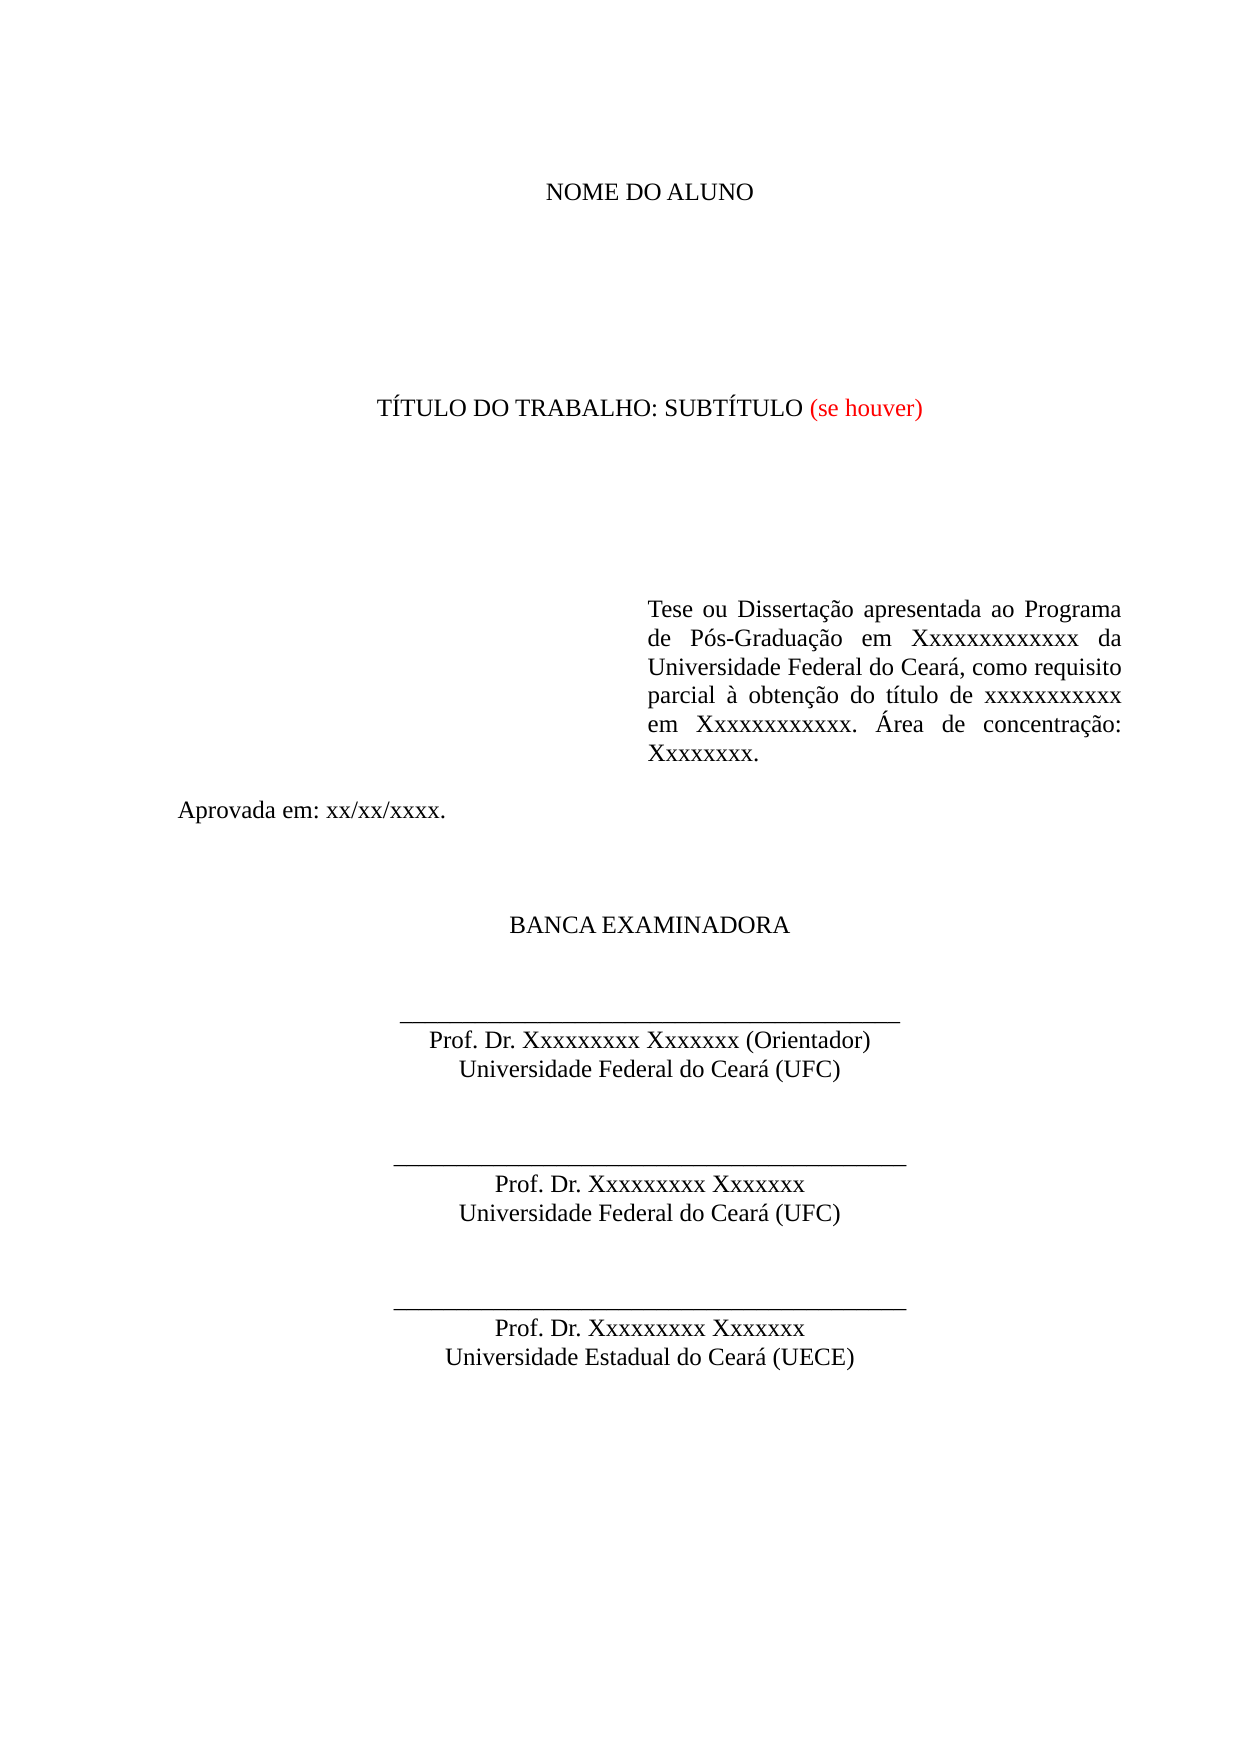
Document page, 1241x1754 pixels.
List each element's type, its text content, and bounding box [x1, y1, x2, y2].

text Prof. Dr. Xxxxxxxxx Xxxxxxx [177, 1313, 1122, 1342]
text Prof. Dr. Xxxxxxxxx Xxxxxxx (Orientador) [177, 1025, 1122, 1054]
text Universidade Federal do Ceará (UFC) [177, 1054, 1122, 1083]
text TÍTULO DO TRABALHO: SUBTÍTULO (se houver) [177, 393, 1122, 422]
text _________________________________________ [177, 1140, 1122, 1169]
text ________________________________________ [177, 997, 1122, 1025]
text Universidade Estadual do Ceará (UECE) [177, 1342, 1122, 1370]
text NOME DO ALUNO [177, 177, 1122, 206]
text Tese ou Dissertação apresentada ao Programa de Pós-Graduação em Xxxxxxxxxxxxx da Universidade Federal do Ceará, como requisito parcial à obtenção do título de xxxxxxxxxxx em Xxxxxxxxxxxx. Área de concentração: Xxxxxxxx. [647, 594, 1122, 767]
text Prof. Dr. Xxxxxxxxx Xxxxxxx [177, 1169, 1122, 1198]
text BANCA EXAMINADORA [177, 910, 1122, 939]
text Aprovada em: xx/xx/xxxx. [177, 795, 1122, 824]
text _________________________________________ [177, 1284, 1122, 1313]
text Universidade Federal do Ceará (UFC) [177, 1198, 1122, 1227]
